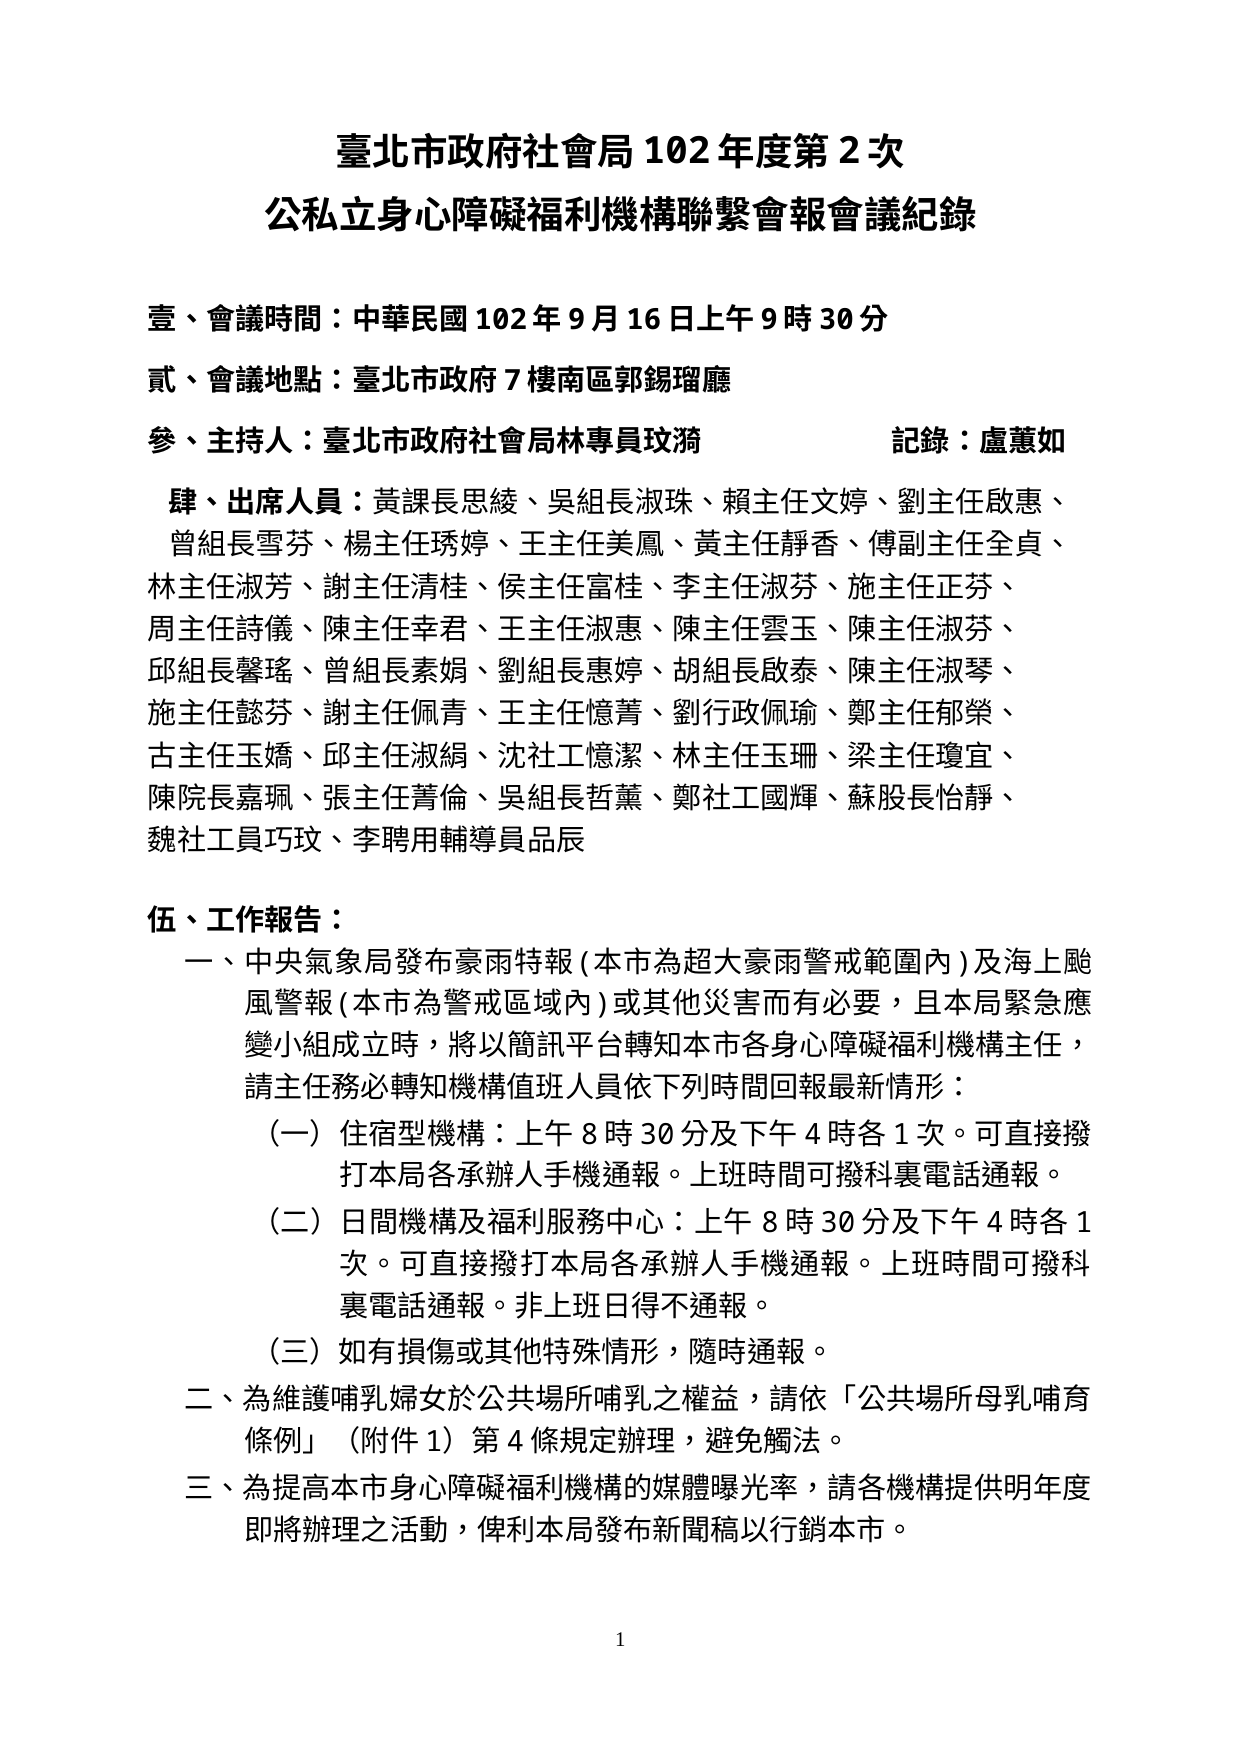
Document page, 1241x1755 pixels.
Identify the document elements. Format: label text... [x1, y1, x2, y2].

text 古主任玉嬌、邱主任淑絹、沈社工憶潔、林主任玉珊、梁主任瓊宜、 [148, 732, 1093, 774]
text 施主任懿芬、謝主任佩青、王主任憶菁、劉行政佩瑜、鄭主任郁榮、 [148, 690, 1093, 732]
text 公私立身心障礙福利機構聯繫會報會議紀錄 [148, 170, 1093, 233]
text 一、中央氣象局發布豪雨特報(本市為超大豪雨警戒範圍內)及海上颱風警報(本市為警戒區域內)或其他災害而有必要，且本局緊急應變小組成立時，將以簡訊平台轉知本市各身心障礙福利機構主任，請主任務必轉知機構值班人員依下列時間回報最新情形： [184, 939, 1093, 1106]
text 周主任詩儀、陳主任幸君、王主任淑惠、陳主任雲玉、陳主任淑芬、 [148, 605, 1093, 648]
text 貳、會議地點：臺北市政府7樓南區郭錫瑠廳 [148, 356, 1093, 399]
text （三）如有損傷或其他特殊情形，隨時通報。 [244, 1329, 1093, 1371]
text 二、為維護哺乳婦女於公共場所哺乳之權益，請依「公共場所母乳哺育條例」（附件1）第4條規定辦理，避免觸法。 [184, 1376, 1093, 1460]
text 三、為提高本市身心障礙福利機構的媒體曝光率，請各機構提供明年度即將辦理之活動，俾利本局發布新聞稿以行銷本市。 [184, 1465, 1093, 1548]
text 陳院長嘉珮、張主任菁倫、吳組長哲薰、鄭社工國輝、蘇股長怡靜、 [148, 774, 1093, 817]
text 臺北市政府社會局102年度第2次 [148, 108, 1093, 170]
text 壹、會議時間：中華民國102年9月16日上午9時30分 [148, 295, 1093, 338]
text （一）住宿型機構：上午8時30分及下午4時各1次。可直接撥打本局各承辦人手機通報。上班時間可撥科裏電話通報。 [251, 1111, 1093, 1194]
text 參、主持人：臺北市政府社會局林專員玟漪 記錄：盧蕙如 [148, 417, 1093, 460]
text 肆、出席人員：黃課長思綾、吳組長淑珠、賴主任文婷、劉主任啟惠、 [148, 478, 1093, 521]
text 邱組長馨瑤、曾組長素娟、劉組長惠婷、胡組長啟泰、陳主任淑琴、 [148, 648, 1093, 690]
text 曾組長雪芬、楊主任琇婷、王主任美鳳、黃主任靜香、傅副主任全貞、 [148, 521, 1093, 563]
text （二）日間機構及福利服務中心：上午8時30分及下午4時各1次。可直接撥打本局各承辦人手機通報。上班時間可撥科裏電話通報。非上班日得不通報。 [251, 1199, 1093, 1324]
text 伍、工作報告： [148, 897, 1093, 939]
text 林主任淑芳、謝主任清桂、侯主任富桂、李主任淑芬、施主任正芬、 [148, 563, 1093, 605]
text 魏社工員巧玟、李聘用輔導員品辰 [148, 817, 1093, 859]
